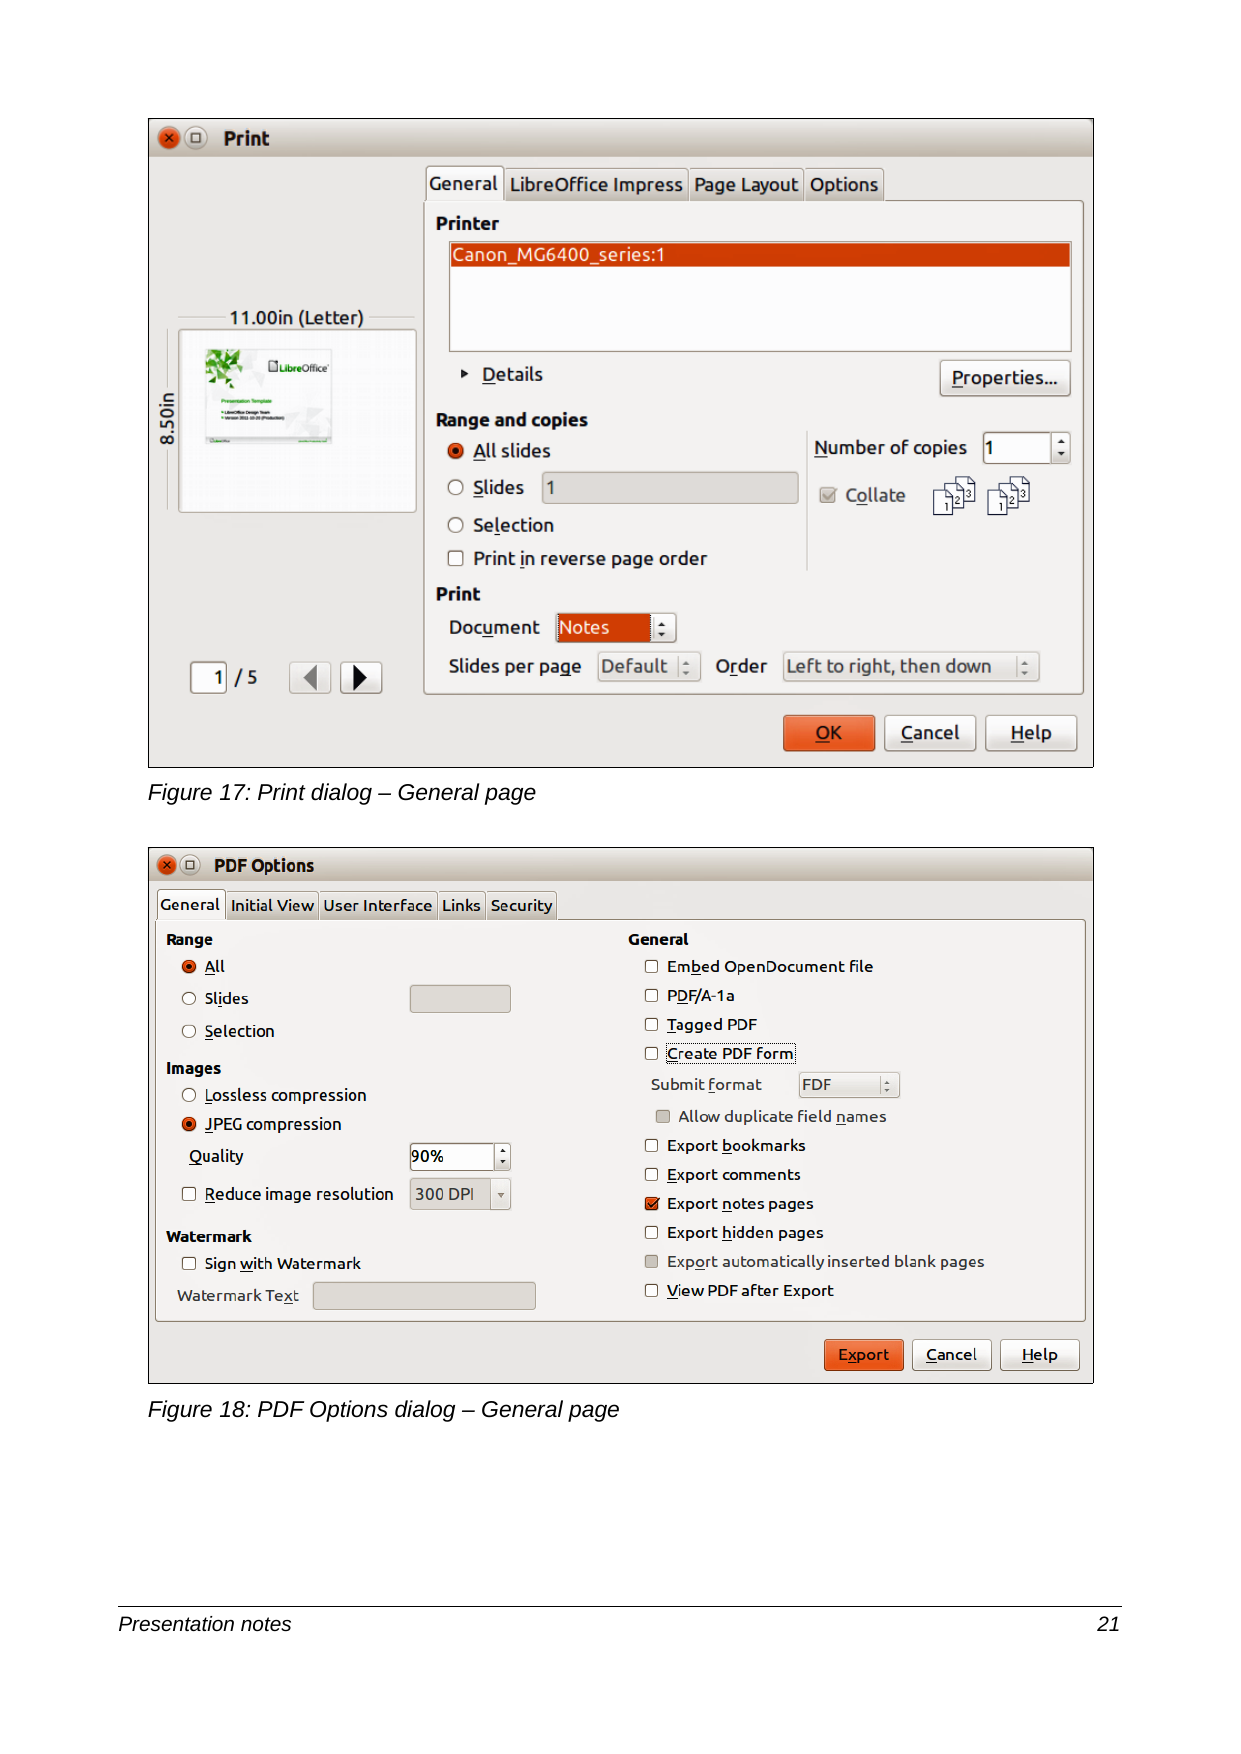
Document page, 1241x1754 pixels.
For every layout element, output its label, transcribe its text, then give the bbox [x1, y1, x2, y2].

picture [149, 119, 1093, 767]
picture [149, 848, 1093, 1383]
text Figure 17: Print dialog – General page [148, 779, 1093, 806]
text Figure 18: PDF Options dialog – General page [148, 1396, 1093, 1422]
